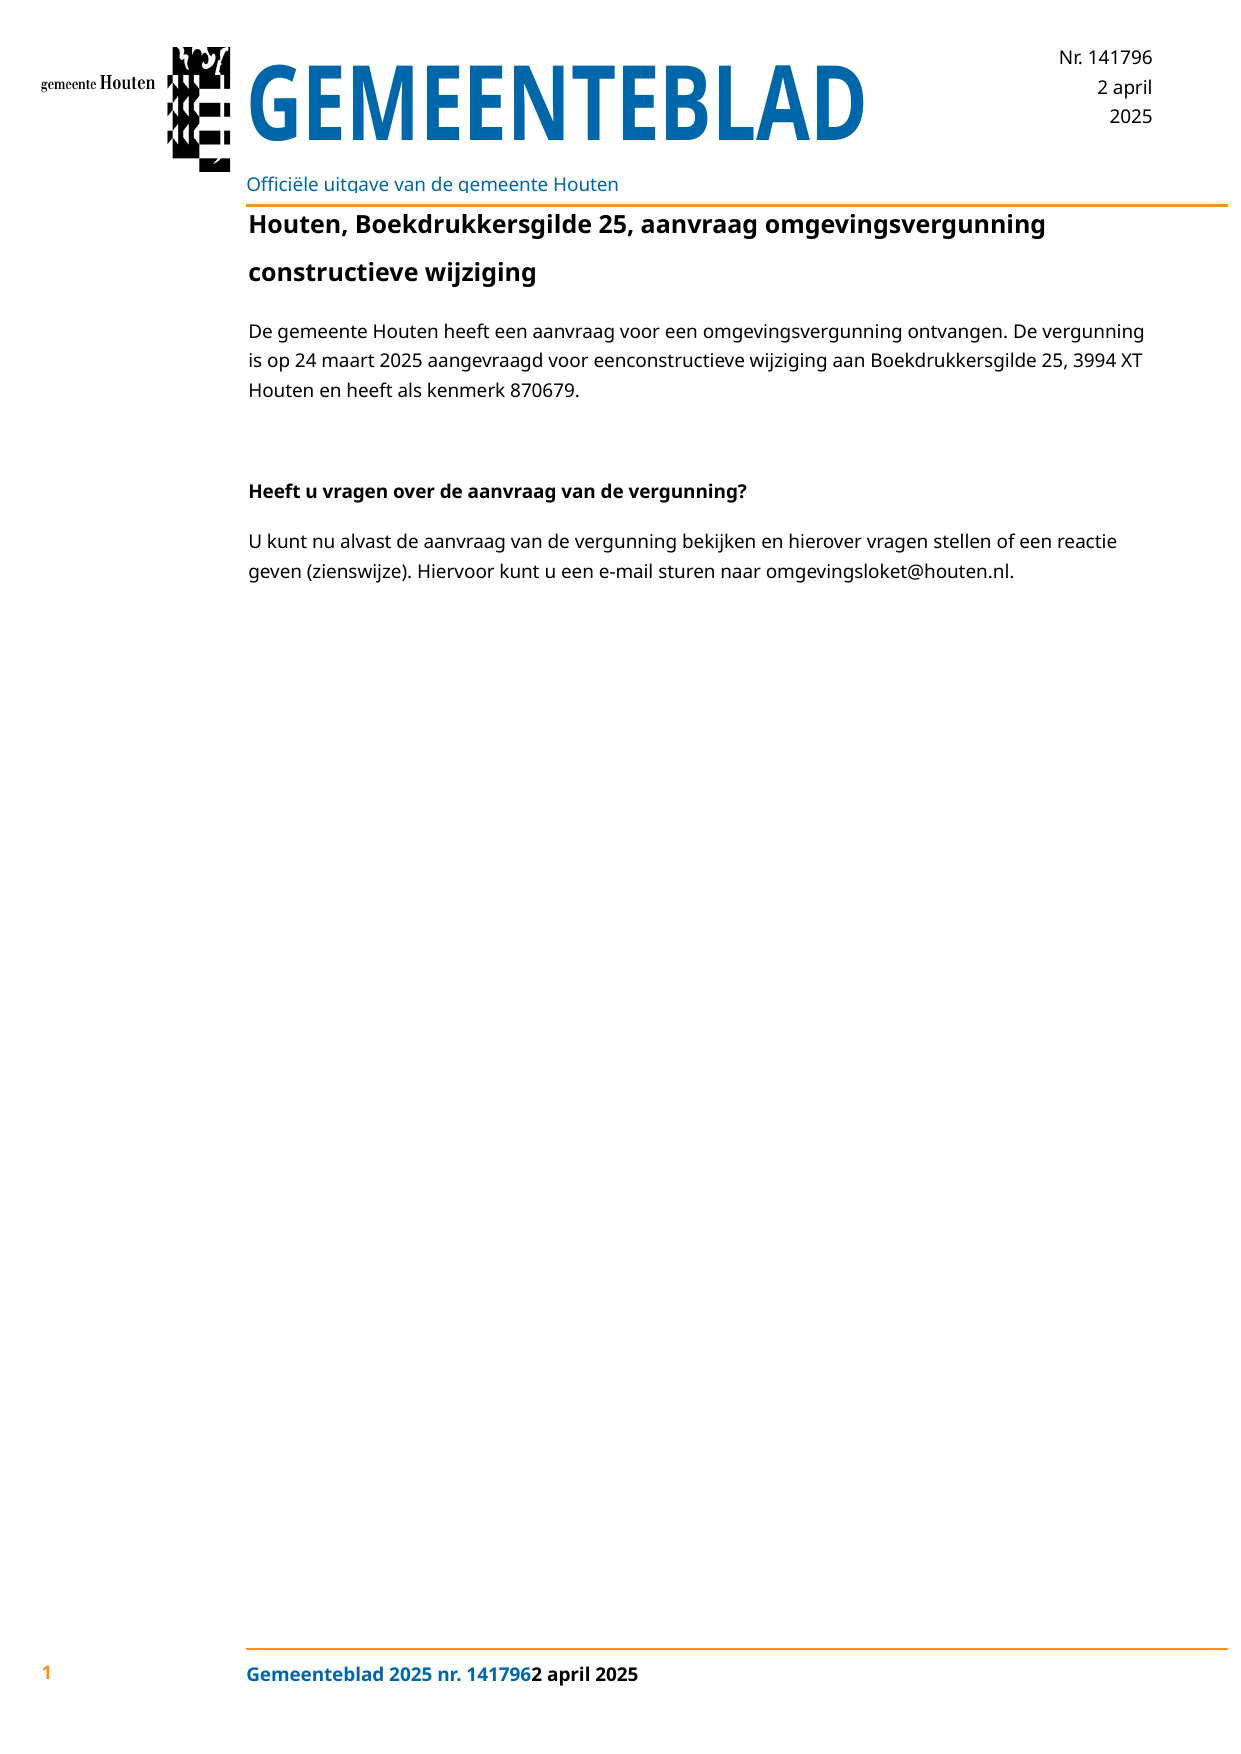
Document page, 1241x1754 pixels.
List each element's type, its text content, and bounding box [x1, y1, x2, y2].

text Houten, Boekdrukkersgilde 25, aanvraag omgevingsvergunning constructieve wijziging [248, 207, 1152, 288]
picture [41, 47, 231, 172]
text De gemeente Houten heeft een aanvraag voor een omgevingsvergunning ontvangen. De vergunning is op 24 maart 2025 aangevraagd voor eenconstructieve wijziging aan Boekdrukkersgilde 25, 3994 XT Houten en heeft als kenmerk 870679. [248, 318, 1152, 403]
text Heeft u vragen over de aanvraag van de vergunning? [248, 478, 1152, 504]
text U kunt nu alvast de aanvraag van de vergunning bekijken en hierover vragen stellen of een reactie geven (zienswijze). Hiervoor kunt u een e-mail sturen naar omgevingsloket@houten.nl. [248, 528, 1152, 584]
